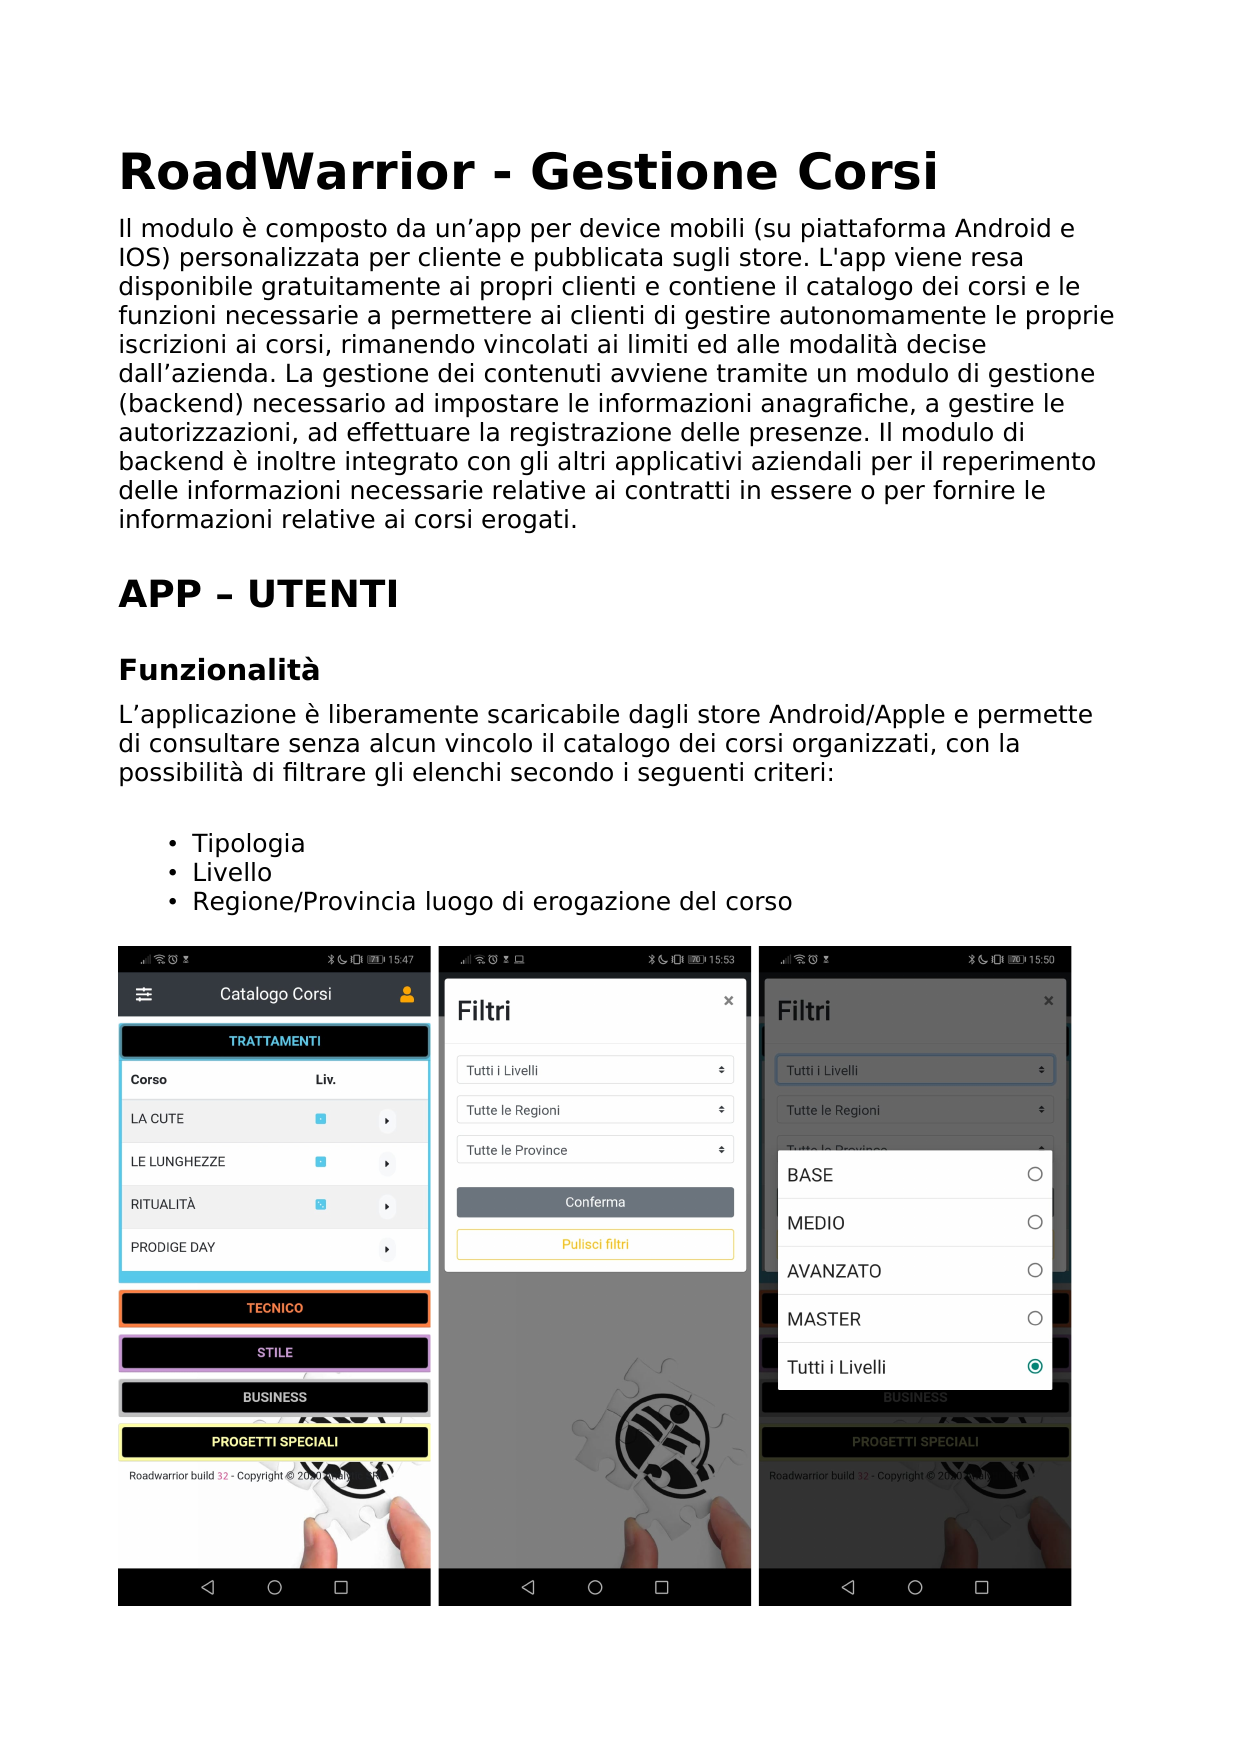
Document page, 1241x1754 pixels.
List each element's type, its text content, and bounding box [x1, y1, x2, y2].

list Livello [177, 858, 1122, 888]
subtitle APP – UTENTI [118, 572, 1122, 616]
subtitle Funzionalità [118, 653, 1122, 687]
text Il modulo è composto da un’app per device mobili (su piattaforma Android e IOS) personalizzata per cliente e pubblicata sugli store. L'app viene resa disponibile gratuitamente ai propri clienti e contiene il catalogo dei corsi e le funzioni necessarie a permettere ai clienti di gestire autonomamente le proprie iscrizioni ai corsi, rimanendo vincolati ai limiti ed alle modalità decise dall’azienda. La gestione dei contenuti avviene tramite un modulo di gestione (backend) necessario ad impostare le informazioni anagrafiche, a gestire le autorizzazioni, ad effettuare la registrazione delle presenze. Il modulo di backend è inoltre integrato con gli altri applicativi aziendali per il reperimento delle informazioni necessarie relative ai contratti in essere o per fornire le informazioni relative ai corsi erogati. [118, 214, 1122, 535]
picture [118, 946, 431, 1606]
subtitle RoadWarrior - Gestione Corsi [118, 143, 1122, 201]
list Regione/Provincia luogo di erogazione del corso [177, 888, 1122, 917]
picture [758, 946, 1072, 1606]
text [118, 946, 1122, 1612]
list Tipologia [177, 829, 1122, 858]
picture [438, 946, 752, 1606]
text L’applicazione è liberamente scaricabile dagli store Android/Apple e permette di consultare senza alcun vincolo il catalogo dei corsi organizzati, con la possibilità di filtrare gli elenchi secondo i seguenti criteri: [118, 700, 1122, 787]
